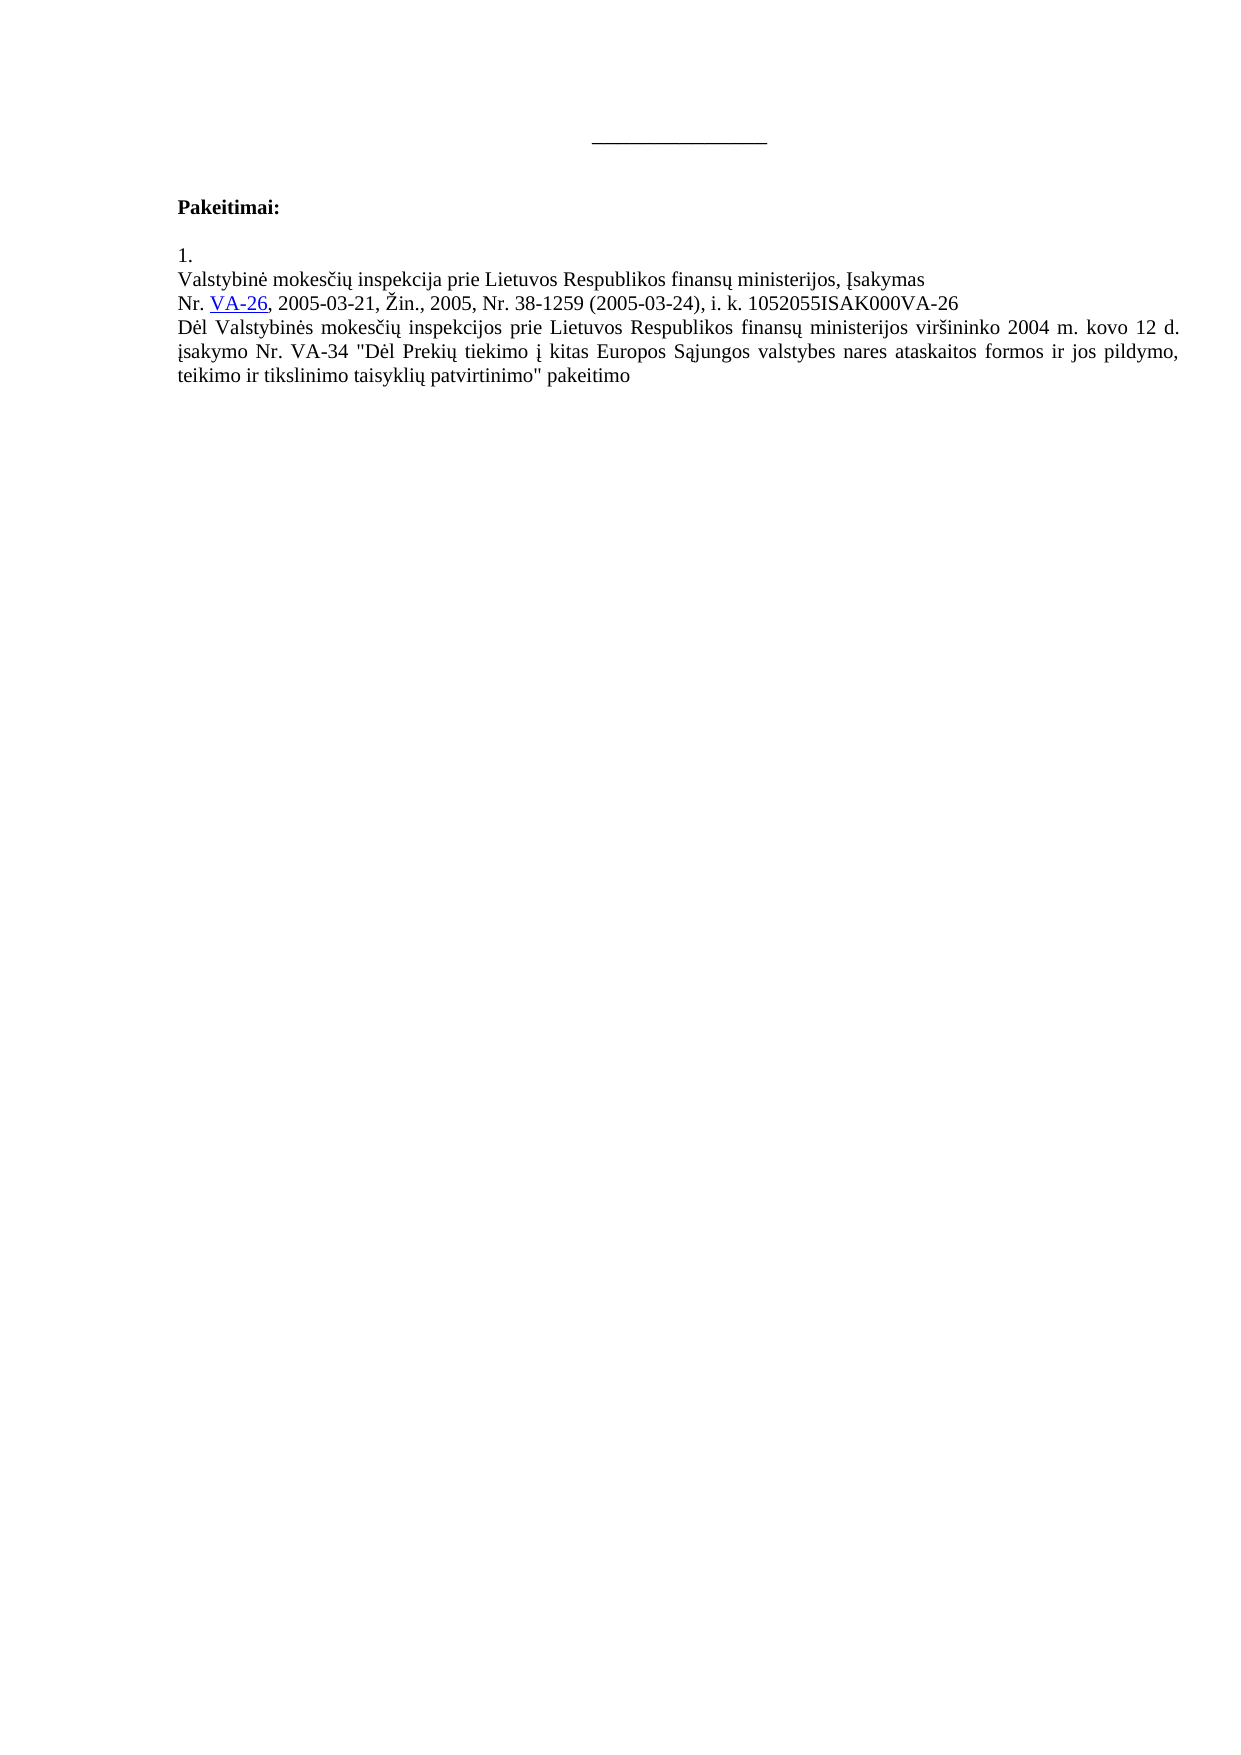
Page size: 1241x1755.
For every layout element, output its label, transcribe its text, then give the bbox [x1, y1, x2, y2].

text Nr. VA-26, 2005-03-21, Žin., 2005, Nr. 38-1259 (2005-03-24), i. k. 1052055ISAK000VA-26 [177, 291, 1181, 315]
text Pakeitimai: [177, 195, 1181, 219]
text 1. [177, 243, 1181, 267]
text Valstybinė mokesčių inspekcija prie Lietuvos Respublikos finansų ministerijos, Įsakymas [177, 267, 1181, 291]
text Dėl Valstybinės mokesčių inspekcijos prie Lietuvos Respublikos finansų ministerijos viršininko 2004 m. kovo 12 d. įsakymo Nr. VA-34 "Dėl Prekių tiekimo į kitas Europos Sąjungos valstybes nares ataskaitos formos ir jos pildymo, teikimo ir tikslinimo taisyklių patvirtinimo" pakeitimo [177, 315, 1181, 387]
text ______________ [177, 118, 1181, 147]
